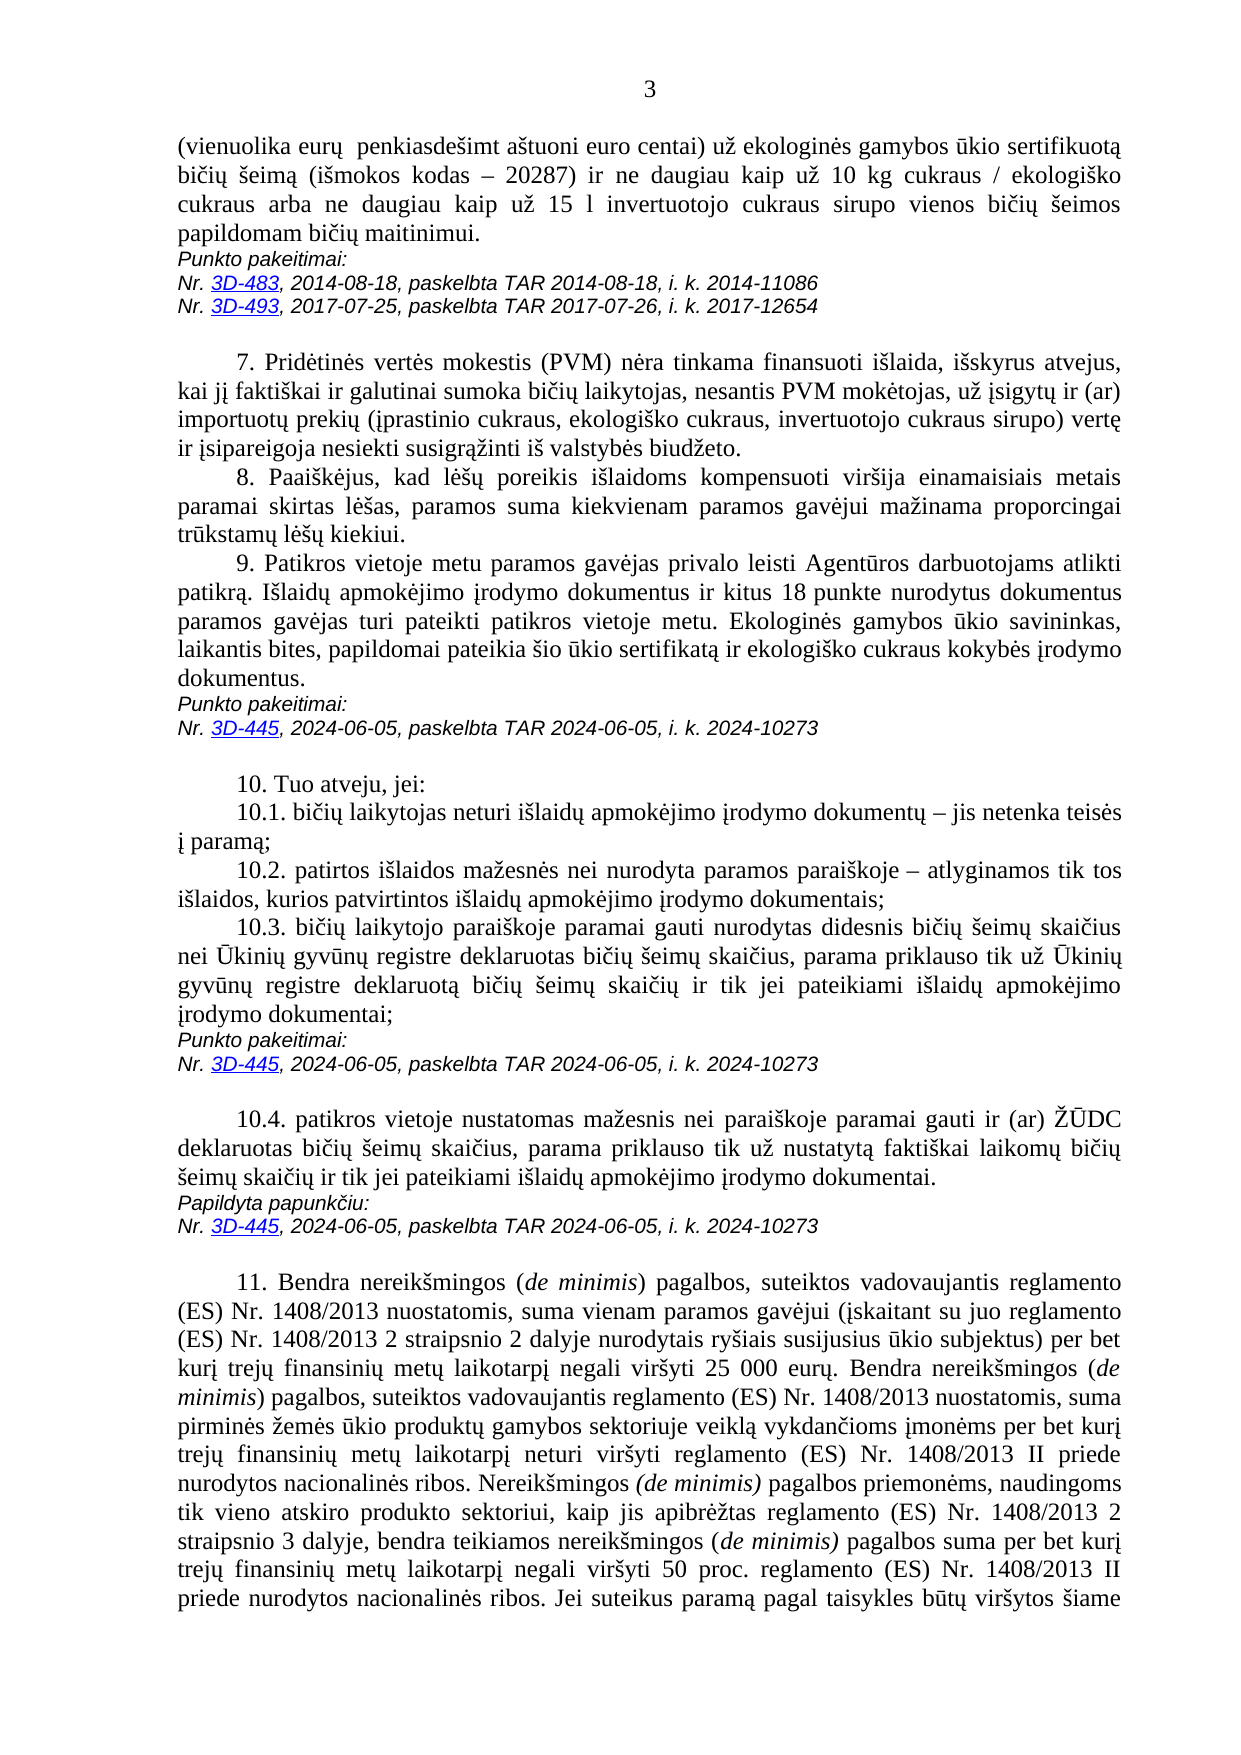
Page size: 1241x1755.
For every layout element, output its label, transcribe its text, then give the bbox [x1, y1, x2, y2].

text 10.1. bičių laikytojas neturi išlaidų apmokėjimo įrodymo dokumentų – jis netenka teisės į paramą; [177, 797, 1122, 855]
text 9. Patikros vietoje metu paramos gavėjas privalo leisti Agentūros darbuotojams atlikti patikrą. Išlaidų apmokėjimo įrodymo dokumentus ir kitus 18 punkte nurodytus dokumentus paramos gavėjas turi pateikti patikros vietoje metu. Ekologinės gamybos ūkio savininkas, laikantis bites, papildomai pateikia šio ūkio sertifikatą ir ekologiško cukraus kokybės įrodymo dokumentus. [177, 548, 1122, 692]
text (vienuolika eurų penkiasdešimt aštuoni euro centai) už ekologinės gamybos ūkio sertifikuotą bičių šeimą (išmokos kodas – 20287) ir ne daugiau kaip už 10 kg cukraus / ekologiško cukraus arba ne daugiau kaip už 15 l invertuotojo cukraus sirupo vienos bičių šeimos papildomam bičių maitinimui. [177, 131, 1122, 246]
text 11. Bendra nereikšmingos (de minimis) pagalbos, suteiktos vadovaujantis reglamento (ES) Nr. 1408/2013 nuostatomis, suma vienam paramos gavėjui (įskaitant su juo reglamento (ES) Nr. 1408/2013 2 straipsnio 2 dalyje nurodytais ryšiais susijusius ūkio subjektus) per bet kurį trejų finansinių metų laikotarpį negali viršyti 25 000 eurų. Bendra nereikšmingos (de minimis) pagalbos, suteiktos vadovaujantis reglamento (ES) Nr. 1408/2013 nuostatomis, suma pirminės žemės ūkio produktų gamybos sektoriuje veiklą vykdančioms įmonėms per bet kurį trejų finansinių metų laikotarpį neturi viršyti reglamento (ES) Nr. 1408/2013 II priede nurodytos nacionalinės ribos. Nereikšmingos (de minimis) pagalbos priemonėms, naudingoms tik vieno atskiro produkto sektoriui, kaip jis apibrėžtas reglamento (ES) Nr. 1408/2013 2 straipsnio 3 dalyje, bendra teikiamos nereikšmingos (de minimis) pagalbos suma per bet kurį trejų finansinių metų laikotarpį negali viršyti 50 proc. reglamento (ES) Nr. 1408/2013 II priede nurodytos nacionalinės ribos. Jei suteikus paramą pagal taisykles būtų viršytos šiame [177, 1267, 1122, 1612]
text 10.3. bičių laikytojo paraiškoje paramai gauti nurodytas didesnis bičių šeimų skaičius nei Ūkinių gyvūnų registre deklaruotas bičių šeimų skaičius, parama priklauso tik už Ūkinių gyvūnų registre deklaruotą bičių šeimų skaičių ir tik jei pateikiami išlaidų apmokėjimo įrodymo dokumentai; [177, 912, 1122, 1027]
text 10.2. patirtos išlaidos mažesnės nei nurodyta paramos paraiškoje – atlyginamos tik tos išlaidos, kurios patvirtintos išlaidų apmokėjimo įrodymo dokumentais; [177, 855, 1122, 912]
text Punkto pakeitimai: [177, 1027, 1122, 1051]
text Nr. 3D-483, 2014-08-18, paskelbta TAR 2014-08-18, i. k. 2014-11086 [177, 270, 1122, 294]
text Nr. 3D-493, 2017-07-25, paskelbta TAR 2017-07-26, i. k. 2017-12654 [177, 294, 1122, 318]
text Nr. 3D-445, 2024-06-05, paskelbta TAR 2024-06-05, i. k. 2024-10273 [177, 716, 1122, 740]
text 7. Pridėtinės vertės mokestis (PVM) nėra tinkama finansuoti išlaida, išskyrus atvejus, kai jį faktiškai ir galutinai sumoka bičių laikytojas, nesantis PVM mokėtojas, už įsigytų ir (ar) importuotų prekių (įprastinio cukraus, ekologiško cukraus, invertuotojo cukraus sirupo) vertę ir įsipareigoja nesiekti susigrąžinti iš valstybės biudžeto. [177, 347, 1122, 462]
text 8. Paaiškėjus, kad lėšų poreikis išlaidoms kompensuoti viršija einamaisiais metais paramai skirtas lėšas, paramos suma kiekvienam paramos gavėjui mažinama proporcingai trūkstamų lėšų kiekiui. [177, 462, 1122, 548]
text Nr. 3D-445, 2024-06-05, paskelbta TAR 2024-06-05, i. k. 2024-10273 [177, 1214, 1122, 1238]
text Papildyta papunkčiu: [177, 1190, 1122, 1214]
text Punkto pakeitimai: [177, 692, 1122, 716]
text 10.4. patikros vietoje nustatomas mažesnis nei paraiškoje paramai gauti ir (ar) ŽŪDC deklaruotas bičių šeimų skaičius, parama priklauso tik už nustatytą faktiškai laikomų bičių šeimų skaičių ir tik jei pateikiami išlaidų apmokėjimo įrodymo dokumentai. [177, 1104, 1122, 1190]
text Punkto pakeitimai: [177, 246, 1122, 270]
text 10. Tuo atveju, jei: [177, 769, 1122, 797]
text Nr. 3D-445, 2024-06-05, paskelbta TAR 2024-06-05, i. k. 2024-10273 [177, 1051, 1122, 1075]
